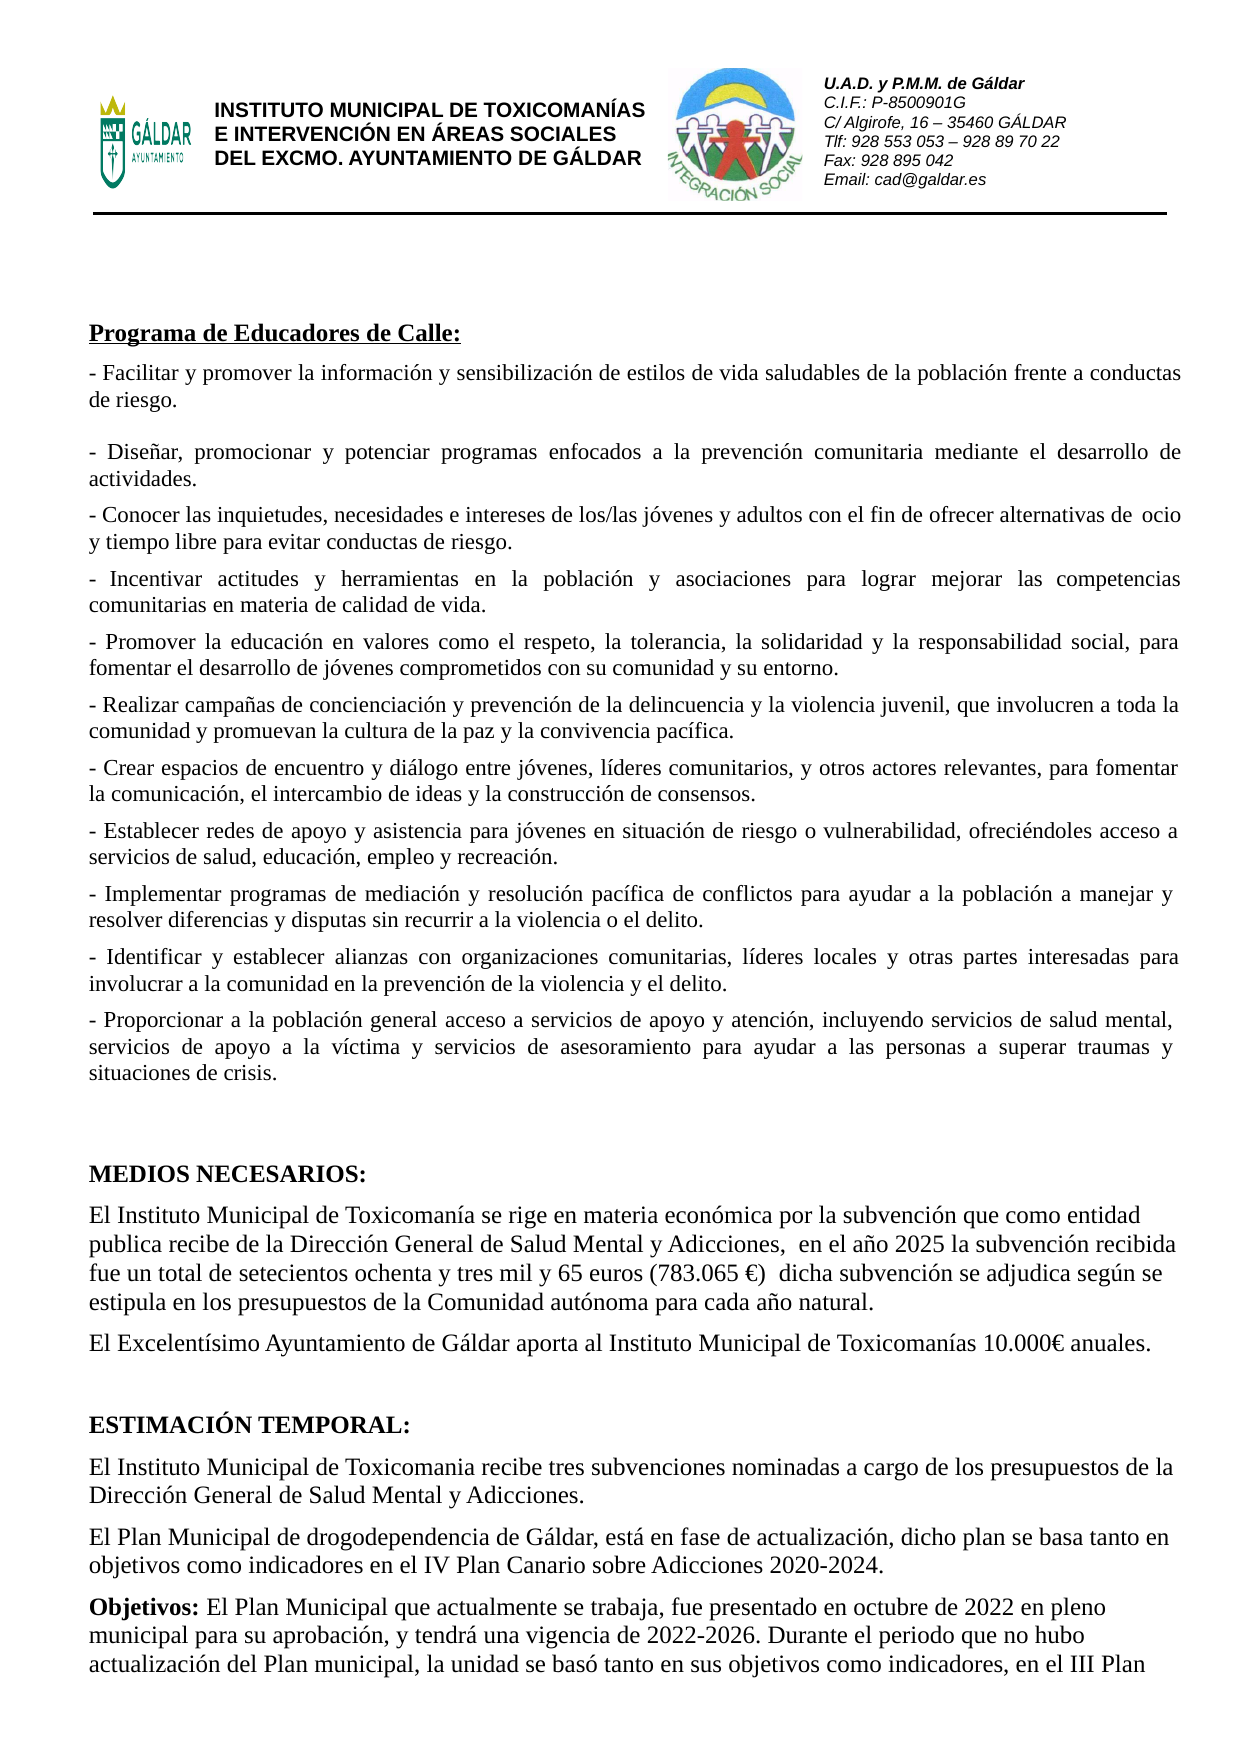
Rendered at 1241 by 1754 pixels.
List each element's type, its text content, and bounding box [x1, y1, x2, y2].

list - Diseñar, promocionar y potenciar programas enfocados a la prevención comunitaria mediante el desarrollo de actividades. [88, 438, 1181, 491]
text El Instituto Municipal de Toxicomania recibe tres subvenciones nominadas a cargo de los presupuestos de la Dirección General de Salud Mental y Adicciones. [88, 1452, 1181, 1509]
text - Proporcionar a la población general acceso a servicios de apoyo y atención, incluyendo servicios de salud mental, servicios de apoyo a la víctima y servicios de asesoramiento para ayudar a las personas a superar traumas y situaciones de crisis. [88, 1006, 1175, 1086]
text ESTIMACIÓN TEMPORAL: [88, 1410, 1181, 1439]
text - Establecer redes de apoyo y asistencia para jóvenes en situación de riesgo o vulnerabilidad, ofreciéndoles acceso a servicios de salud, educación, empleo y recreación. [88, 817, 1181, 870]
text Objetivos: El Plan Municipal que actualmente se trabaja, fue presentado en octubre de 2022 en pleno municipal para su aprobación, y tendrá una vigencia de 2022-2026. Durante el periodo que no hubo actualización del Plan municipal, la unidad se basó tanto en sus objetivos como indicadores, en el III Plan [88, 1592, 1181, 1678]
picture [667, 68, 803, 201]
text El Excelentísimo Ayuntamiento de Gáldar aporta al Instituto Municipal de Toxicomanías 10.000€ anuales. [88, 1328, 1181, 1357]
text MEDIOS NECESARIOS: [88, 1159, 1181, 1188]
list - Facilitar y promover la información y sensibilización de estilos de vida saludables de la población frente a conductas de riesgo. [88, 359, 1181, 412]
text - Promover la educación en valores como el respeto, la tolerancia, la solidaridad y la responsabilidad social, para fomentar el desarrollo de jóvenes comprometidos con su comunidad y su entorno. [88, 628, 1181, 680]
text - Crear espacios de encuentro y diálogo entre jóvenes, líderes comunitarios, y otros actores relevantes, para fomentar la comunicación, el intercambio de ideas y la construcción de consensos. [88, 754, 1181, 807]
text - Identificar y establecer alianzas con organizaciones comunitarias, líderes locales y otras partes interesadas para involucrar a la comunidad en la prevención de la violencia y el delito. [88, 943, 1181, 996]
text Programa de Educadores de Calle: [88, 318, 1181, 347]
picture [91, 71, 199, 212]
text - Implementar programas de mediación y resolución pacífica de conflictos para ayudar a la población a manejar y resolver diferencias y disputas sin recurrir a la violencia o el delito. [88, 880, 1175, 933]
text El Instituto Municipal de Toxicomanía se rige en materia económica por la subvención que como entidad publica recibe de la Dirección General de Salud Mental y Adicciones, en el año 2025 la subvención recibida fue un total de setecientos ochenta y tres mil y 65 euros (783.065 €) dicha subvención se adjudica según se estipula en los presupuestos de la Comunidad autónoma para cada año natural. [88, 1200, 1181, 1315]
list - Conocer las inquietudes, necesidades e intereses de los/las jóvenes y adultos con el fin de ofrecer alternativas de ocio y tiempo libre para evitar conductas de riesgo. [88, 501, 1181, 554]
list - Incentivar actitudes y herramientas en la población y asociaciones para lograr mejorar las competencias comunitarias en materia de calidad de vida. [88, 564, 1181, 617]
text El Plan Municipal de drogodependencia de Gáldar, está en fase de actualización, dicho plan se basa tanto en objetivos como indicadores en el IV Plan Canario sobre Adicciones 2020-2024. [88, 1522, 1181, 1579]
text - Realizar campañas de concienciación y prevención de la delincuencia y la violencia juvenil, que involucren a toda la comunidad y promuevan la cultura de la paz y la convivencia pacífica. [88, 691, 1181, 743]
